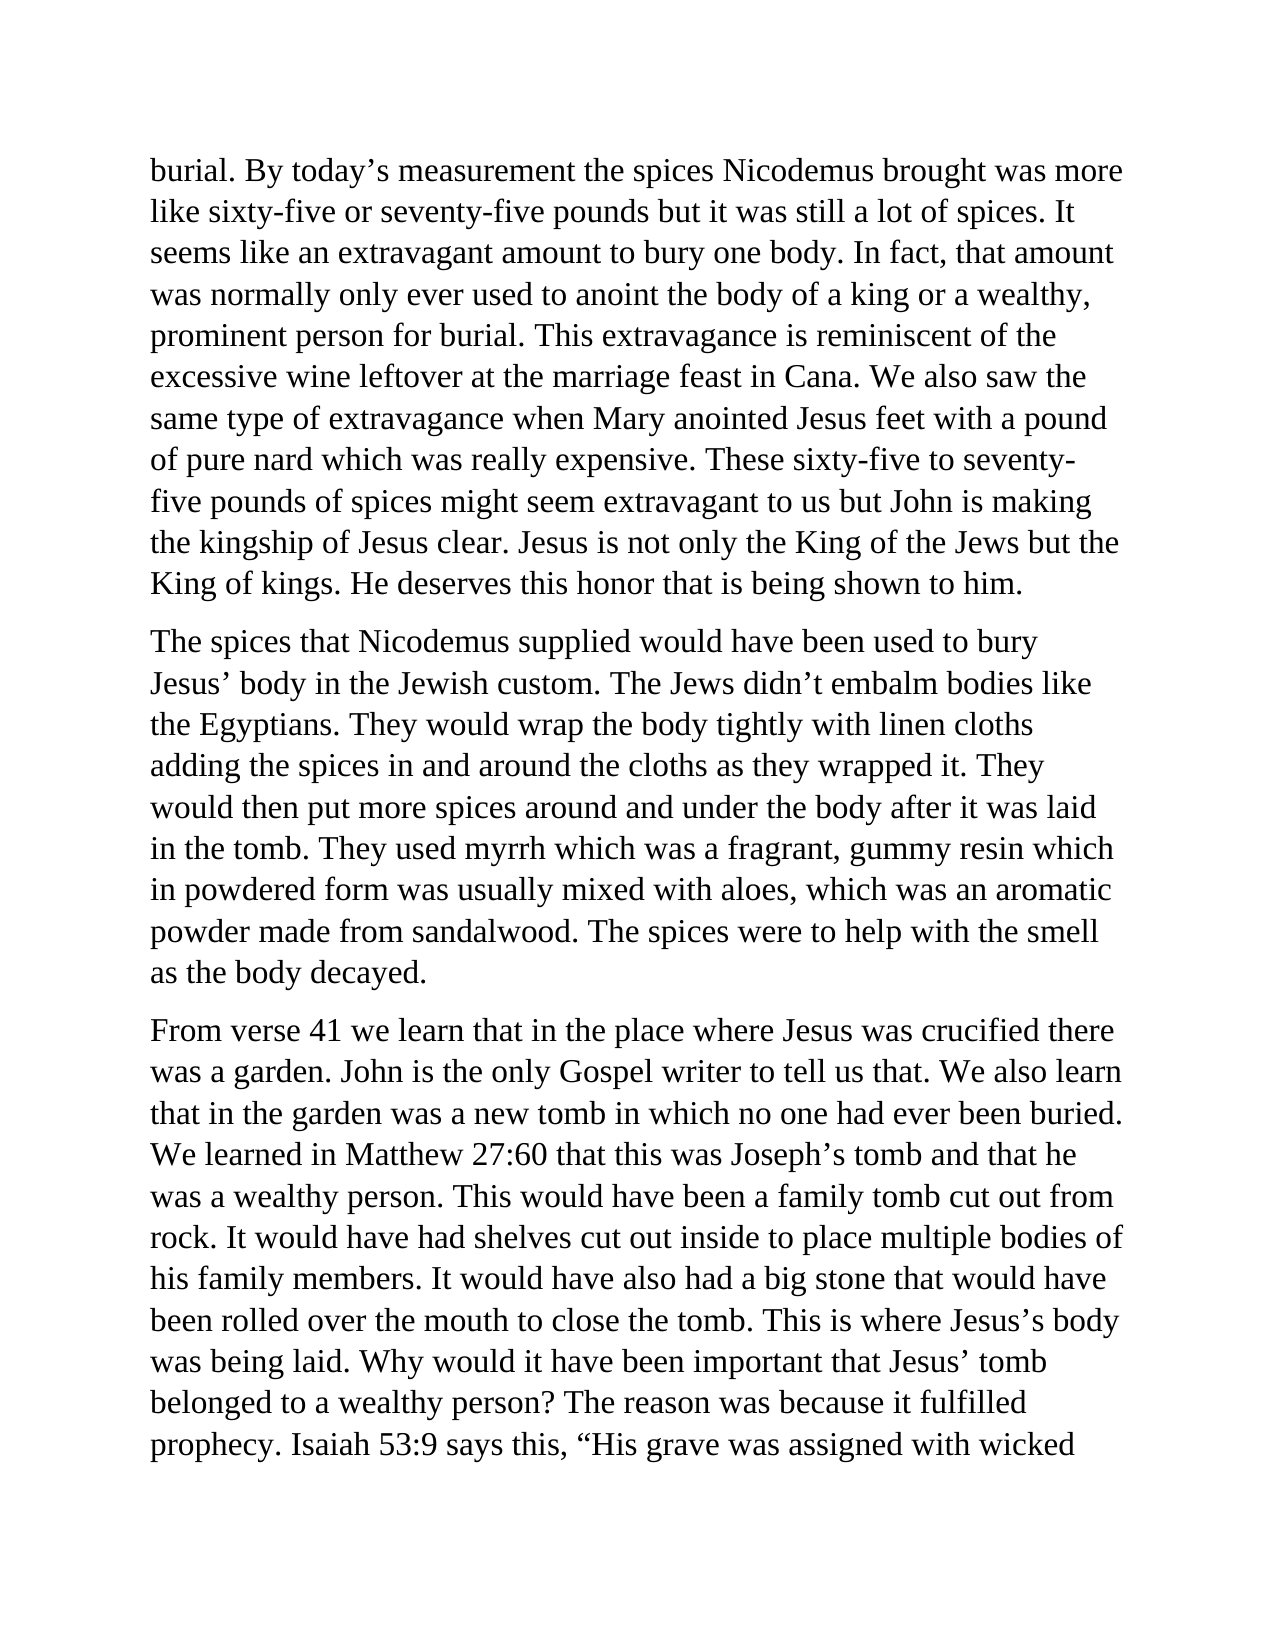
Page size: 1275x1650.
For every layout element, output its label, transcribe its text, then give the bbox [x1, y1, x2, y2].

text burial. By today’s measurement the spices Nicodemus brought was more like sixty-five or seventy-five pounds but it was still a lot of spices. It seems like an extravagant amount to bury one body. In fact, that amount was normally only ever used to anoint the body of a king or a wealthy, prominent person for burial. This extravagance is reminiscent of the excessive wine leftover at the marriage feast in Cana. We also saw the same type of extravagance when Mary anointed Jesus feet with a pound of pure nard which was really expensive. These sixty-five to seventy-five pounds of spices might seem extravagant to us but John is making the kingship of Jesus clear. Jesus is not only the King of the Jews but the King of kings. He deserves this honor that is being shown to him. [150, 150, 1125, 602]
text From verse 41 we learn that in the place where Jesus was crucified there was a garden. John is the only Gospel writer to tell us that. We also learn that in the garden was a new tomb in which no one had ever been buried. We learned in Matthew 27:60 that this was Joseph’s tomb and that he was a wealthy person. This would have been a family tomb cut out from rock. It would have had shelves cut out inside to place multiple bodies of his family members. It would have also had a big stone that would have been rolled over the mouth to close the tomb. This is where Jesus’s body was being laid. Why would it have been important that Jesus’ tomb belonged to a wealthy person? The reason was because it fulfilled prophecy. Isaiah 53:9 says this, “His grave was assigned with wicked [150, 1010, 1125, 1462]
text The spices that Nicodemus supplied would have been used to bury Jesus’ body in the Jewish custom. The Jews didn’t embalm bodies like the Egyptians. They would wrap the body tightly with linen cloths adding the spices in and around the cloths as they wrapped it. They would then put more spices around and under the body after it was laid in the tomb. They used myrrh which was a fragrant, gummy resin which in powdered form was usually mixed with aloes, which was an aromatic powder made from sandalwood. The spices were to help with the smell as the body decayed. [150, 622, 1125, 991]
